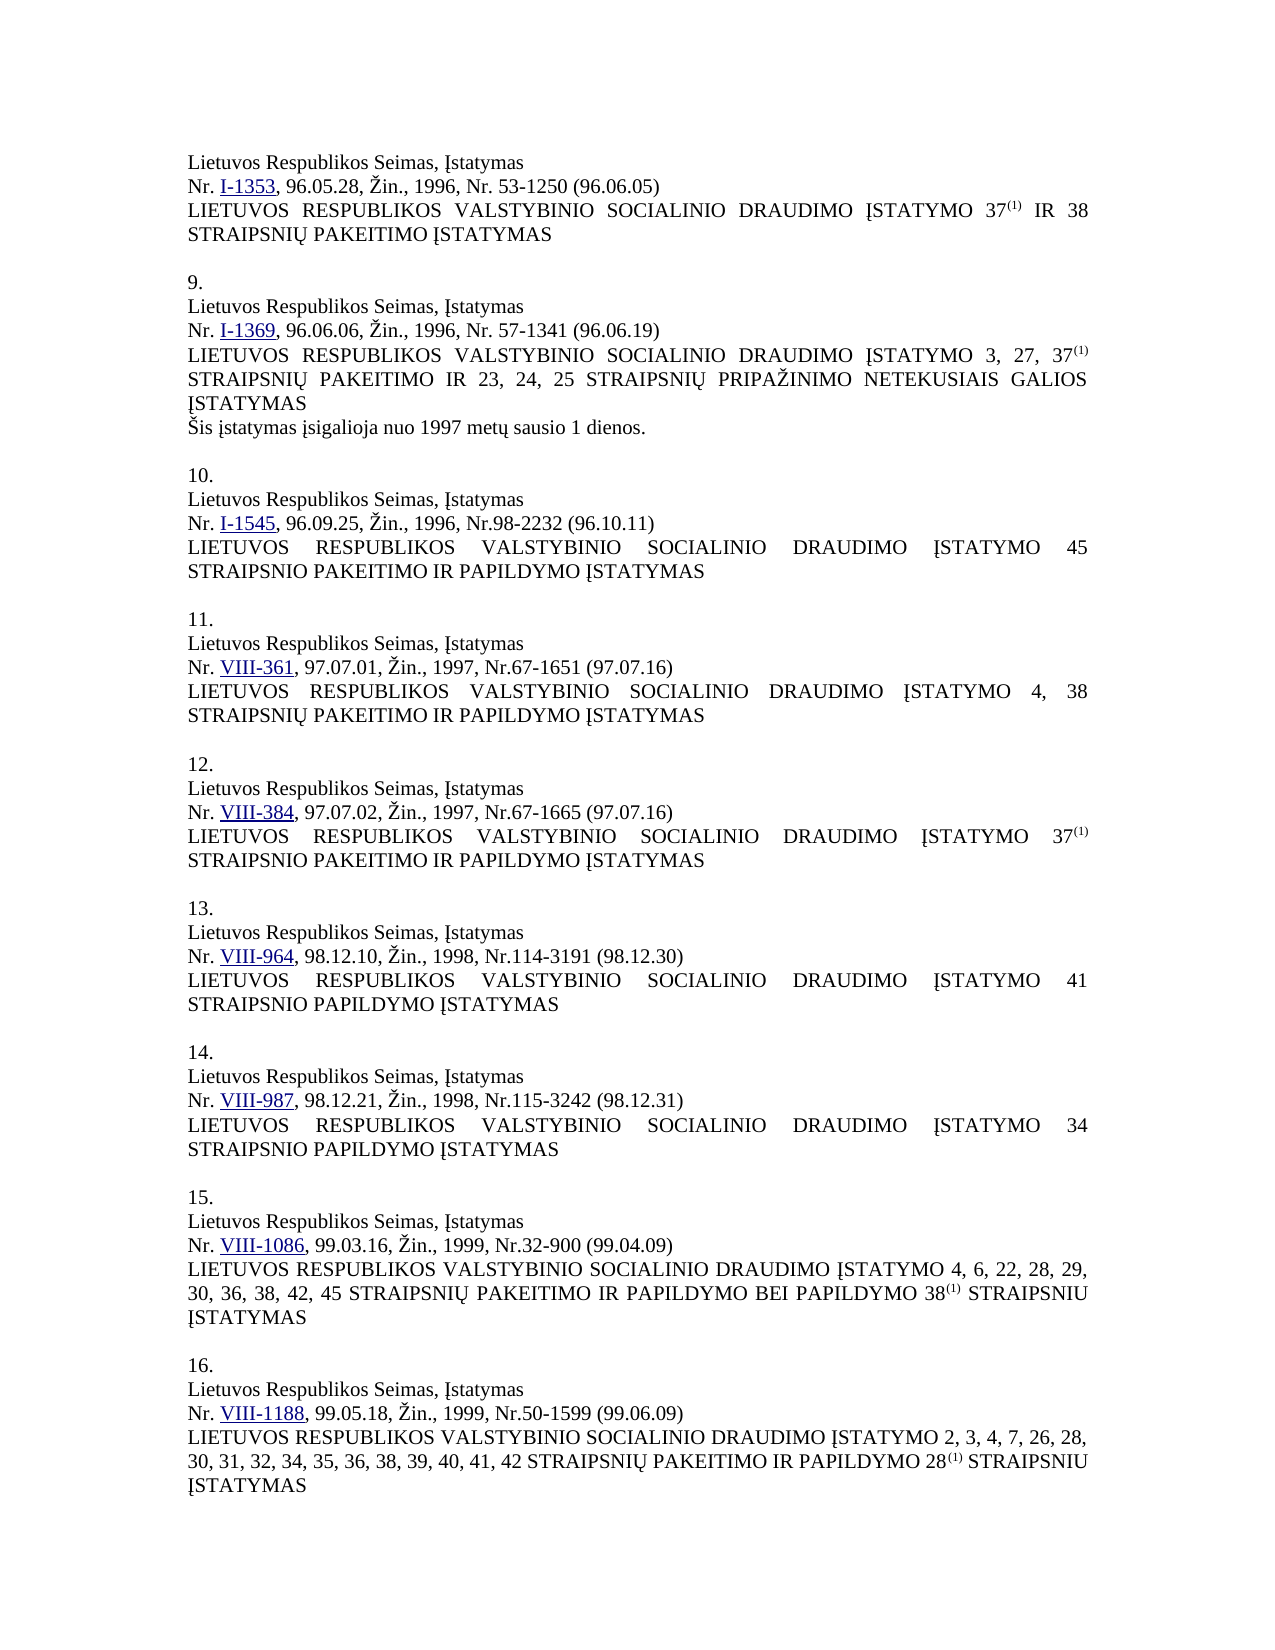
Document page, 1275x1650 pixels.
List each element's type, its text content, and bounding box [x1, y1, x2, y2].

text Lietuvos Respublikos Seimas, Įstatymas [187, 776, 1088, 800]
text LIETUVOS RESPUBLIKOS VALSTYBINIO SOCIALINIO DRAUDIMO ĮSTATYMO 34 STRAIPSNIO PAPILDYMO ĮSTATYMAS [187, 1112, 1088, 1161]
text Nr. VIII-1188, 99.05.18, Žin., 1999, Nr.50-1599 (99.06.09) [187, 1401, 1088, 1425]
text 10. [187, 463, 1088, 487]
text Lietuvos Respublikos Seimas, Įstatymas [187, 1209, 1088, 1233]
text Nr. VIII-384, 97.07.02, Žin., 1997, Nr.67-1665 (97.07.16) [187, 800, 1088, 824]
text 16. [187, 1353, 1088, 1377]
text 11. [187, 607, 1088, 631]
text Nr. I-1545, 96.09.25, Žin., 1996, Nr.98-2232 (96.10.11) [187, 511, 1088, 535]
text Nr. I-1369, 96.06.06, Žin., 1996, Nr. 57-1341 (96.06.19) [187, 318, 1088, 342]
text Nr. VIII-361, 97.07.01, Žin., 1997, Nr.67-1651 (97.07.16) [187, 655, 1088, 679]
text Lietuvos Respublikos Seimas, Įstatymas [187, 150, 1088, 174]
text LIETUVOS RESPUBLIKOS VALSTYBINIO SOCIALINIO DRAUDIMO ĮSTATYMO 37(1) IR 38 STRAIPSNIŲ PAKEITIMO ĮSTATYMAS [187, 198, 1088, 246]
text Lietuvos Respublikos Seimas, Įstatymas [187, 1377, 1088, 1401]
text 9. [187, 270, 1088, 294]
text 13. [187, 896, 1088, 920]
text LIETUVOS RESPUBLIKOS VALSTYBINIO SOCIALINIO DRAUDIMO ĮSTATYMO 4, 6, 22, 28, 29, 30, 36, 38, 42, 45 STRAIPSNIŲ PAKEITIMO IR PAPILDYMO BEI PAPILDYMO 38(1) STRAIPSNIU ĮSTATYMAS [187, 1257, 1088, 1329]
text Nr. VIII-987, 98.12.21, Žin., 1998, Nr.115-3242 (98.12.31) [187, 1088, 1088, 1112]
text LIETUVOS RESPUBLIKOS VALSTYBINIO SOCIALINIO DRAUDIMO ĮSTATYMO 45 STRAIPSNIO PAKEITIMO IR PAPILDYMO ĮSTATYMAS [187, 535, 1088, 583]
text Lietuvos Respublikos Seimas, Įstatymas [187, 631, 1088, 655]
text Nr. VIII-1086, 99.03.16, Žin., 1999, Nr.32-900 (99.04.09) [187, 1233, 1088, 1257]
text LIETUVOS RESPUBLIKOS VALSTYBINIO SOCIALINIO DRAUDIMO ĮSTATYMO 4, 38 STRAIPSNIŲ PAKEITIMO IR PAPILDYMO ĮSTATYMAS [187, 679, 1088, 727]
text 14. [187, 1040, 1088, 1064]
text 15. [187, 1185, 1088, 1209]
text Lietuvos Respublikos Seimas, Įstatymas [187, 1064, 1088, 1088]
text Lietuvos Respublikos Seimas, Įstatymas [187, 920, 1088, 944]
text Nr. VIII-964, 98.12.10, Žin., 1998, Nr.114-3191 (98.12.30) [187, 944, 1088, 968]
text Lietuvos Respublikos Seimas, Įstatymas [187, 487, 1088, 511]
text Lietuvos Respublikos Seimas, Įstatymas [187, 294, 1088, 318]
text LIETUVOS RESPUBLIKOS VALSTYBINIO SOCIALINIO DRAUDIMO ĮSTATYMO 3, 27, 37(1) STRAIPSNIŲ PAKEITIMO IR 23, 24, 25 STRAIPSNIŲ PRIPAŽINIMO NETEKUSIAIS GALIOS ĮSTATYMAS [187, 342, 1088, 415]
text LIETUVOS RESPUBLIKOS VALSTYBINIO SOCIALINIO DRAUDIMO ĮSTATYMO 37(1) STRAIPSNIO PAKEITIMO IR PAPILDYMO ĮSTATYMAS [187, 824, 1088, 872]
text Šis įstatymas įsigalioja nuo 1997 metų sausio 1 dienos. [187, 415, 1088, 439]
text LIETUVOS RESPUBLIKOS VALSTYBINIO SOCIALINIO DRAUDIMO ĮSTATYMO 41 STRAIPSNIO PAPILDYMO ĮSTATYMAS [187, 968, 1088, 1016]
text 12. [187, 752, 1088, 776]
text Nr. I-1353, 96.05.28, Žin., 1996, Nr. 53-1250 (96.06.05) [187, 174, 1088, 198]
text LIETUVOS RESPUBLIKOS VALSTYBINIO SOCIALINIO DRAUDIMO ĮSTATYMO 2, 3, 4, 7, 26, 28, 30, 31, 32, 34, 35, 36, 38, 39, 40, 41, 42 STRAIPSNIŲ PAKEITIMO IR PAPILDYMO 28(1) STRAIPSNIU ĮSTATYMAS [187, 1425, 1088, 1497]
